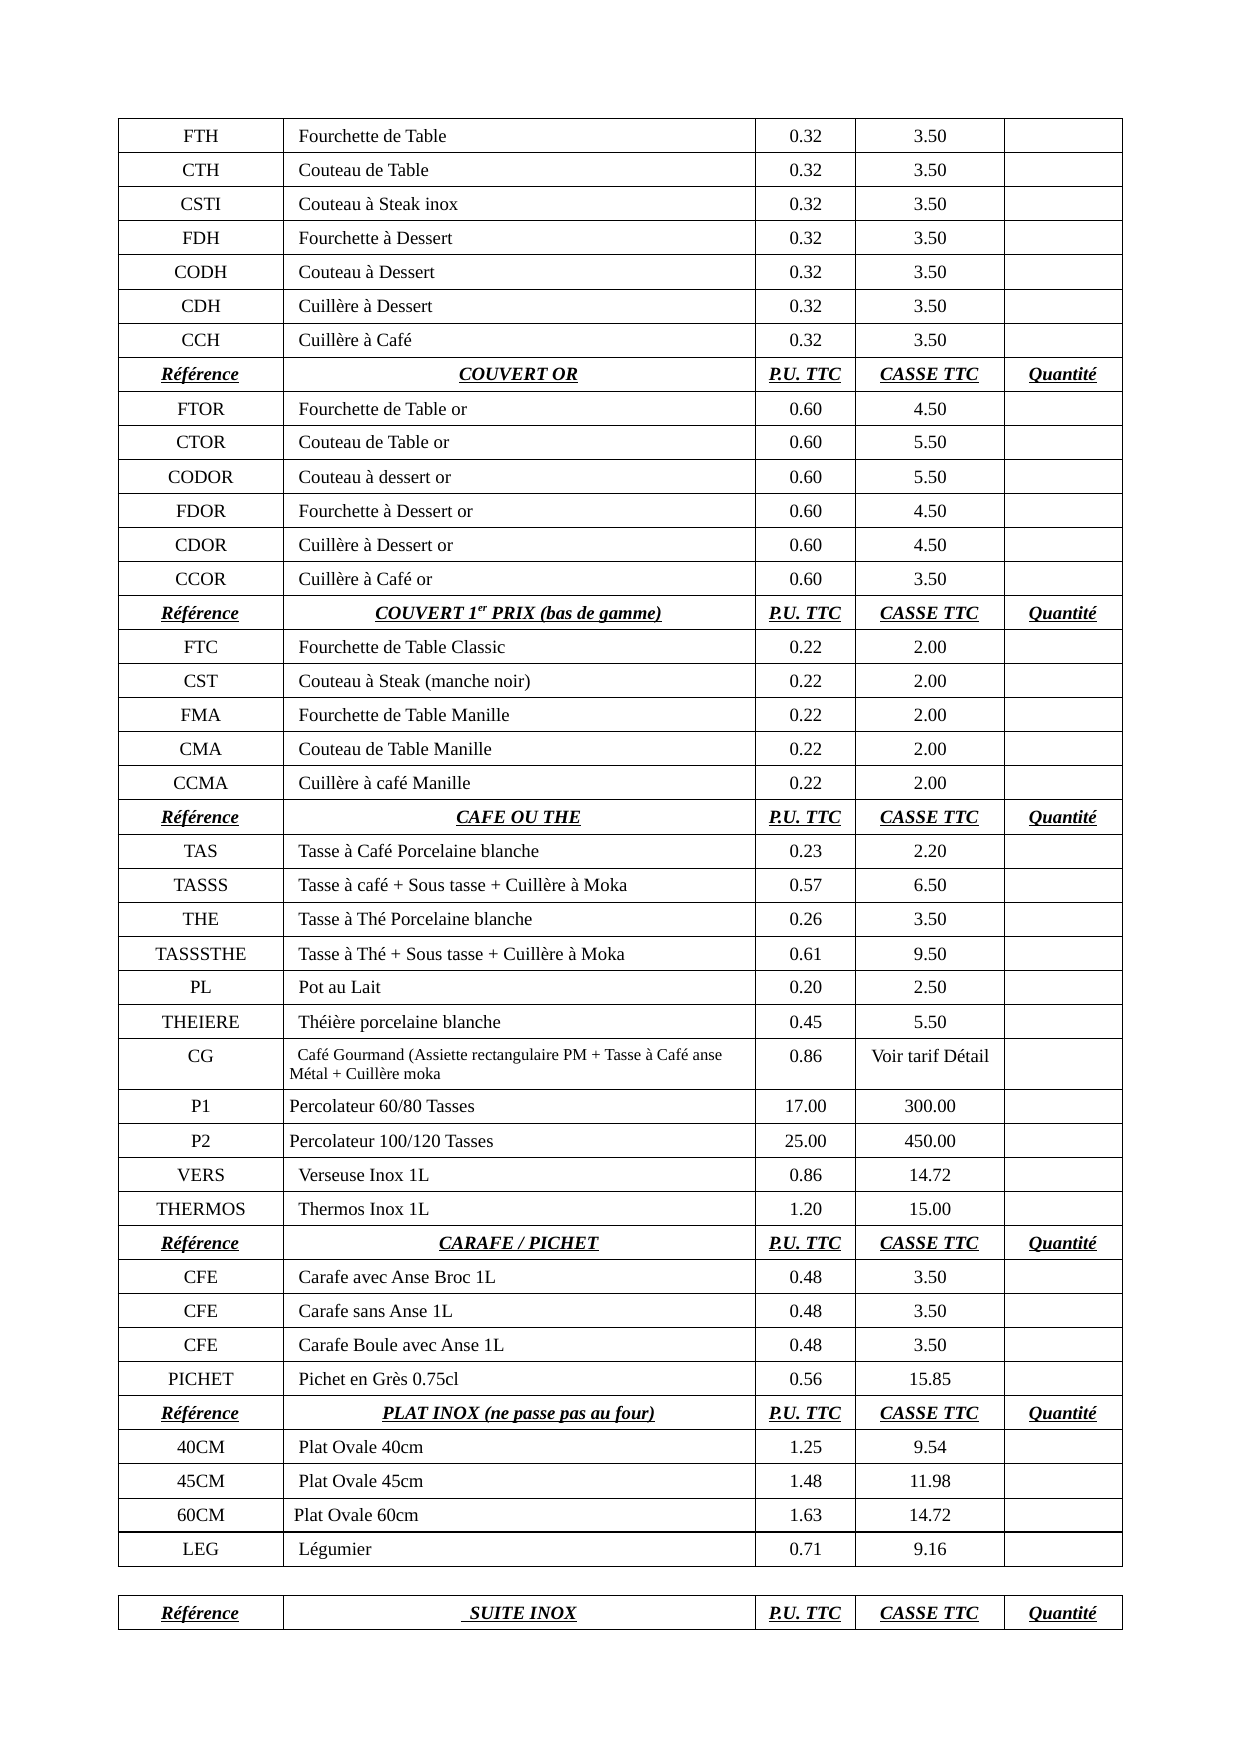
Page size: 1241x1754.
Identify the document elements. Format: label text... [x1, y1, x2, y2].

table_cell [1005, 664, 1122, 697]
table_cell Couteau de Table [284, 153, 755, 186]
table_cell Quantité [1005, 1226, 1122, 1259]
table_header Quantité [1005, 1596, 1122, 1629]
table_cell [1005, 187, 1122, 220]
table_cell 0.45 [756, 1005, 855, 1038]
table_cell Référence [119, 358, 283, 391]
table_cell 1.20 [756, 1192, 855, 1225]
table_cell [1005, 494, 1122, 527]
table_cell CASSE TTC [856, 1226, 1004, 1259]
table_cell 11.98 [856, 1464, 1004, 1497]
table_cell THEIERE [119, 1005, 283, 1038]
table_cell 0.32 [756, 290, 855, 322]
table_cell 14.72 [856, 1158, 1004, 1191]
table_cell [1005, 732, 1122, 765]
table_cell 0.22 [756, 732, 855, 765]
table_cell [1005, 1533, 1122, 1566]
table_cell 0.48 [756, 1260, 855, 1293]
table_cell Carafe Boule avec Anse 1L [284, 1328, 755, 1361]
table_cell 60CM [119, 1499, 283, 1531]
table_cell Cuillère à Dessert or [284, 528, 755, 561]
table_cell 0.48 [756, 1328, 855, 1361]
table_cell 40CM [119, 1430, 283, 1463]
table_cell CDH [119, 290, 283, 322]
table_cell FDH [119, 221, 283, 254]
table_cell PL [119, 971, 283, 1004]
table_cell Carafe avec Anse Broc 1L [284, 1260, 755, 1293]
table_cell [1005, 1090, 1122, 1123]
table_cell [1005, 324, 1122, 357]
table_cell 17.00 [756, 1090, 855, 1123]
table_cell 5.50 [856, 460, 1004, 493]
table_cell [1005, 153, 1122, 186]
table_cell 3.50 [856, 221, 1004, 254]
table_cell 4.50 [856, 528, 1004, 561]
table_cell 25.00 [756, 1124, 855, 1157]
table_cell 0.22 [756, 766, 855, 799]
table_cell CSTI [119, 187, 283, 220]
table_cell TASSSTHE [119, 937, 283, 970]
table_cell CCOR [119, 562, 283, 595]
table_cell [1005, 971, 1122, 1004]
table_cell [1005, 698, 1122, 731]
table_cell Cuillère à Café [284, 324, 755, 357]
table_cell CCH [119, 324, 283, 357]
table_header Référence [119, 1596, 283, 1629]
table_cell 0.57 [756, 869, 855, 902]
table_cell 0.86 [756, 1158, 855, 1191]
table_cell Référence [119, 800, 283, 833]
table_cell 4.50 [856, 392, 1004, 425]
table_header P.U. TTC [756, 1596, 855, 1629]
table_cell TASSS [119, 869, 283, 902]
table_cell 0.60 [756, 392, 855, 425]
table_cell [1005, 937, 1122, 970]
table_cell CAFE OU THE [284, 800, 755, 833]
table_cell Tasse à café + Sous tasse + Cuillère à Moka [284, 869, 755, 902]
table_cell [1005, 460, 1122, 493]
table_cell 3.50 [856, 255, 1004, 288]
table_cell 5.50 [856, 1005, 1004, 1038]
table_cell 2.00 [856, 766, 1004, 799]
table_cell FTH [119, 119, 283, 152]
table_cell 0.26 [756, 903, 855, 936]
table_cell 3.50 [856, 119, 1004, 152]
table_cell Pot au Lait [284, 971, 755, 1004]
table_cell Fourchette de Table or [284, 392, 755, 425]
table_cell [1005, 835, 1122, 867]
table_cell Couteau à dessert or [284, 460, 755, 493]
table_cell 0.60 [756, 460, 855, 493]
table_cell Couteau à Steak (manche noir) [284, 664, 755, 697]
table_cell P.U. TTC [756, 1396, 855, 1429]
table_cell 2.00 [856, 698, 1004, 731]
table_cell Fourchette de Table Classic [284, 630, 755, 663]
table_cell 2.20 [856, 835, 1004, 867]
table_cell CODH [119, 255, 283, 288]
table_cell P.U. TTC [756, 596, 855, 629]
table_cell 0.32 [756, 324, 855, 357]
table_cell 15.00 [856, 1192, 1004, 1225]
table_cell 9.50 [856, 937, 1004, 970]
table_cell Thermos Inox 1L [284, 1192, 755, 1225]
table_cell Quantité [1005, 358, 1122, 391]
table_cell 0.32 [756, 221, 855, 254]
table_cell 3.50 [856, 153, 1004, 186]
table_cell Percolateur 100/120 Tasses [284, 1124, 755, 1157]
table_cell Plat Ovale 60cm [284, 1499, 755, 1531]
table_cell 3.50 [856, 1294, 1004, 1327]
table_cell 0.71 [756, 1533, 855, 1566]
table_cell Couteau à Dessert [284, 255, 755, 288]
table_cell [1005, 1039, 1122, 1089]
table_cell Plat Ovale 45cm [284, 1464, 755, 1497]
table_cell [1005, 221, 1122, 254]
table_cell 0.86 [756, 1039, 855, 1089]
table_cell 0.60 [756, 562, 855, 595]
table_cell 14.72 [856, 1499, 1004, 1531]
table_cell FDOR [119, 494, 283, 527]
table_cell Légumier [284, 1533, 755, 1566]
table_cell 3.50 [856, 290, 1004, 322]
table_cell CFE [119, 1328, 283, 1361]
table_cell 3.50 [856, 187, 1004, 220]
table_cell CG [119, 1039, 283, 1089]
table_cell [1005, 1192, 1122, 1225]
table_cell Fourchette à Dessert or [284, 494, 755, 527]
table_cell CCMA [119, 766, 283, 799]
table_cell CFE [119, 1294, 283, 1327]
table_cell CDOR [119, 528, 283, 561]
table_cell 0.48 [756, 1294, 855, 1327]
table_cell P.U. TTC [756, 1226, 855, 1259]
table_cell 2.00 [856, 664, 1004, 697]
table_cell CASSE TTC [856, 596, 1004, 629]
table_cell Fourchette de Table [284, 119, 755, 152]
table_cell 0.60 [756, 494, 855, 527]
table_cell Couteau de Table Manille [284, 732, 755, 765]
table_cell [1005, 1294, 1122, 1327]
table_cell 15.85 [856, 1362, 1004, 1395]
table_cell 0.32 [756, 119, 855, 152]
table_cell [1005, 1499, 1122, 1531]
table_cell COUVERT 1er PRIX (bas de gamme) [284, 596, 755, 629]
table_cell 2.00 [856, 630, 1004, 663]
table_cell PICHET [119, 1362, 283, 1395]
table_cell [1005, 1464, 1122, 1497]
table_cell Pichet en Grès 0.75cl [284, 1362, 755, 1395]
table_cell LEG [119, 1533, 283, 1566]
table_cell 1.63 [756, 1499, 855, 1531]
table_cell 3.50 [856, 1260, 1004, 1293]
table_cell CTOR [119, 426, 283, 459]
table_cell Percolateur 60/80 Tasses [284, 1090, 755, 1123]
table_cell FTC [119, 630, 283, 663]
table_cell 450.00 [856, 1124, 1004, 1157]
table_cell Quantité [1005, 1396, 1122, 1429]
table_cell [1005, 1124, 1122, 1157]
table_cell [1005, 1362, 1122, 1395]
table_cell 1.48 [756, 1464, 855, 1497]
table_cell Quantité [1005, 596, 1122, 629]
table_cell Fourchette à Dessert [284, 221, 755, 254]
table_cell Verseuse Inox 1L [284, 1158, 755, 1191]
table_cell Théière porcelaine blanche [284, 1005, 755, 1038]
table_cell 6.50 [856, 869, 1004, 902]
table_cell [1005, 392, 1122, 425]
table_cell 3.50 [856, 903, 1004, 936]
table_cell Plat Ovale 40cm [284, 1430, 755, 1463]
table_cell Tasse à Café Porcelaine blanche [284, 835, 755, 867]
table_cell [1005, 562, 1122, 595]
table_header SUITE INOX [284, 1596, 755, 1629]
table_cell 0.60 [756, 426, 855, 459]
table_cell CFE [119, 1260, 283, 1293]
table_cell Couteau de Table or [284, 426, 755, 459]
table_cell 300.00 [856, 1090, 1004, 1123]
table_cell CODOR [119, 460, 283, 493]
table_cell [1005, 528, 1122, 561]
table_cell Cuillère à café Manille [284, 766, 755, 799]
table_cell 2.50 [856, 971, 1004, 1004]
table_cell COUVERT OR [284, 358, 755, 391]
table_cell 5.50 [856, 426, 1004, 459]
table_cell CTH [119, 153, 283, 186]
table_cell Référence [119, 1396, 283, 1429]
table_cell [1005, 119, 1122, 152]
table_cell 9.16 [856, 1533, 1004, 1566]
table_cell P.U. TTC [756, 358, 855, 391]
table_cell [1005, 255, 1122, 288]
table_cell Quantité [1005, 800, 1122, 833]
table_cell [1005, 1260, 1122, 1293]
table_cell CASSE TTC [856, 800, 1004, 833]
table_cell [1005, 426, 1122, 459]
table_cell [1005, 1005, 1122, 1038]
table_cell [1005, 1430, 1122, 1463]
table_cell THERMOS [119, 1192, 283, 1225]
table_cell 0.60 [756, 528, 855, 561]
table_cell P2 [119, 1124, 283, 1157]
table_cell 3.50 [856, 562, 1004, 595]
table_cell 0.22 [756, 664, 855, 697]
table_cell 0.56 [756, 1362, 855, 1395]
table_cell Voir tarif Détail [856, 1039, 1004, 1089]
table_cell 0.22 [756, 698, 855, 731]
table_cell 45CM [119, 1464, 283, 1497]
table_cell Café Gourmand (Assiette rectangulaire PM + Tasse à Café anse Métal + Cuillère moka [284, 1039, 755, 1089]
table_cell Carafe sans Anse 1L [284, 1294, 755, 1327]
table_cell 0.22 [756, 630, 855, 663]
table_cell CARAFE / PICHET [284, 1226, 755, 1259]
table_cell 1.25 [756, 1430, 855, 1463]
table_cell 3.50 [856, 1328, 1004, 1361]
table_cell Fourchette de Table Manille [284, 698, 755, 731]
table_cell CASSE TTC [856, 358, 1004, 391]
table_cell PLAT INOX (ne passe pas au four) [284, 1396, 755, 1429]
table_cell CST [119, 664, 283, 697]
table_cell 0.32 [756, 255, 855, 288]
table_cell THE [119, 903, 283, 936]
table_cell 0.20 [756, 971, 855, 1004]
table_cell FTOR [119, 392, 283, 425]
table_cell [1005, 869, 1122, 902]
table_cell CASSE TTC [856, 1396, 1004, 1429]
table_cell 0.32 [756, 187, 855, 220]
table_cell CMA [119, 732, 283, 765]
table_cell Cuillère à Dessert [284, 290, 755, 322]
table_cell Couteau à Steak inox [284, 187, 755, 220]
table_cell FMA [119, 698, 283, 731]
table_cell Référence [119, 1226, 283, 1259]
table_header CASSE TTC [856, 1596, 1004, 1629]
table_cell [1005, 1328, 1122, 1361]
table_cell 9.54 [856, 1430, 1004, 1463]
table_cell 0.23 [756, 835, 855, 867]
table_cell Tasse à Thé + Sous tasse + Cuillère à Moka [284, 937, 755, 970]
table_cell [1005, 290, 1122, 322]
table_cell 4.50 [856, 494, 1004, 527]
table_cell 0.61 [756, 937, 855, 970]
table_cell VERS [119, 1158, 283, 1191]
table_cell [1005, 1158, 1122, 1191]
table_cell 3.50 [856, 324, 1004, 357]
table_cell [1005, 903, 1122, 936]
table_cell TAS [119, 835, 283, 867]
table_cell [1005, 766, 1122, 799]
table_cell [1005, 630, 1122, 663]
table_cell P.U. TTC [756, 800, 855, 833]
table_cell Tasse à Thé Porcelaine blanche [284, 903, 755, 936]
table_cell 0.32 [756, 153, 855, 186]
table_cell 2.00 [856, 732, 1004, 765]
table_cell P1 [119, 1090, 283, 1123]
table_cell Cuillère à Café or [284, 562, 755, 595]
table_cell Référence [119, 596, 283, 629]
